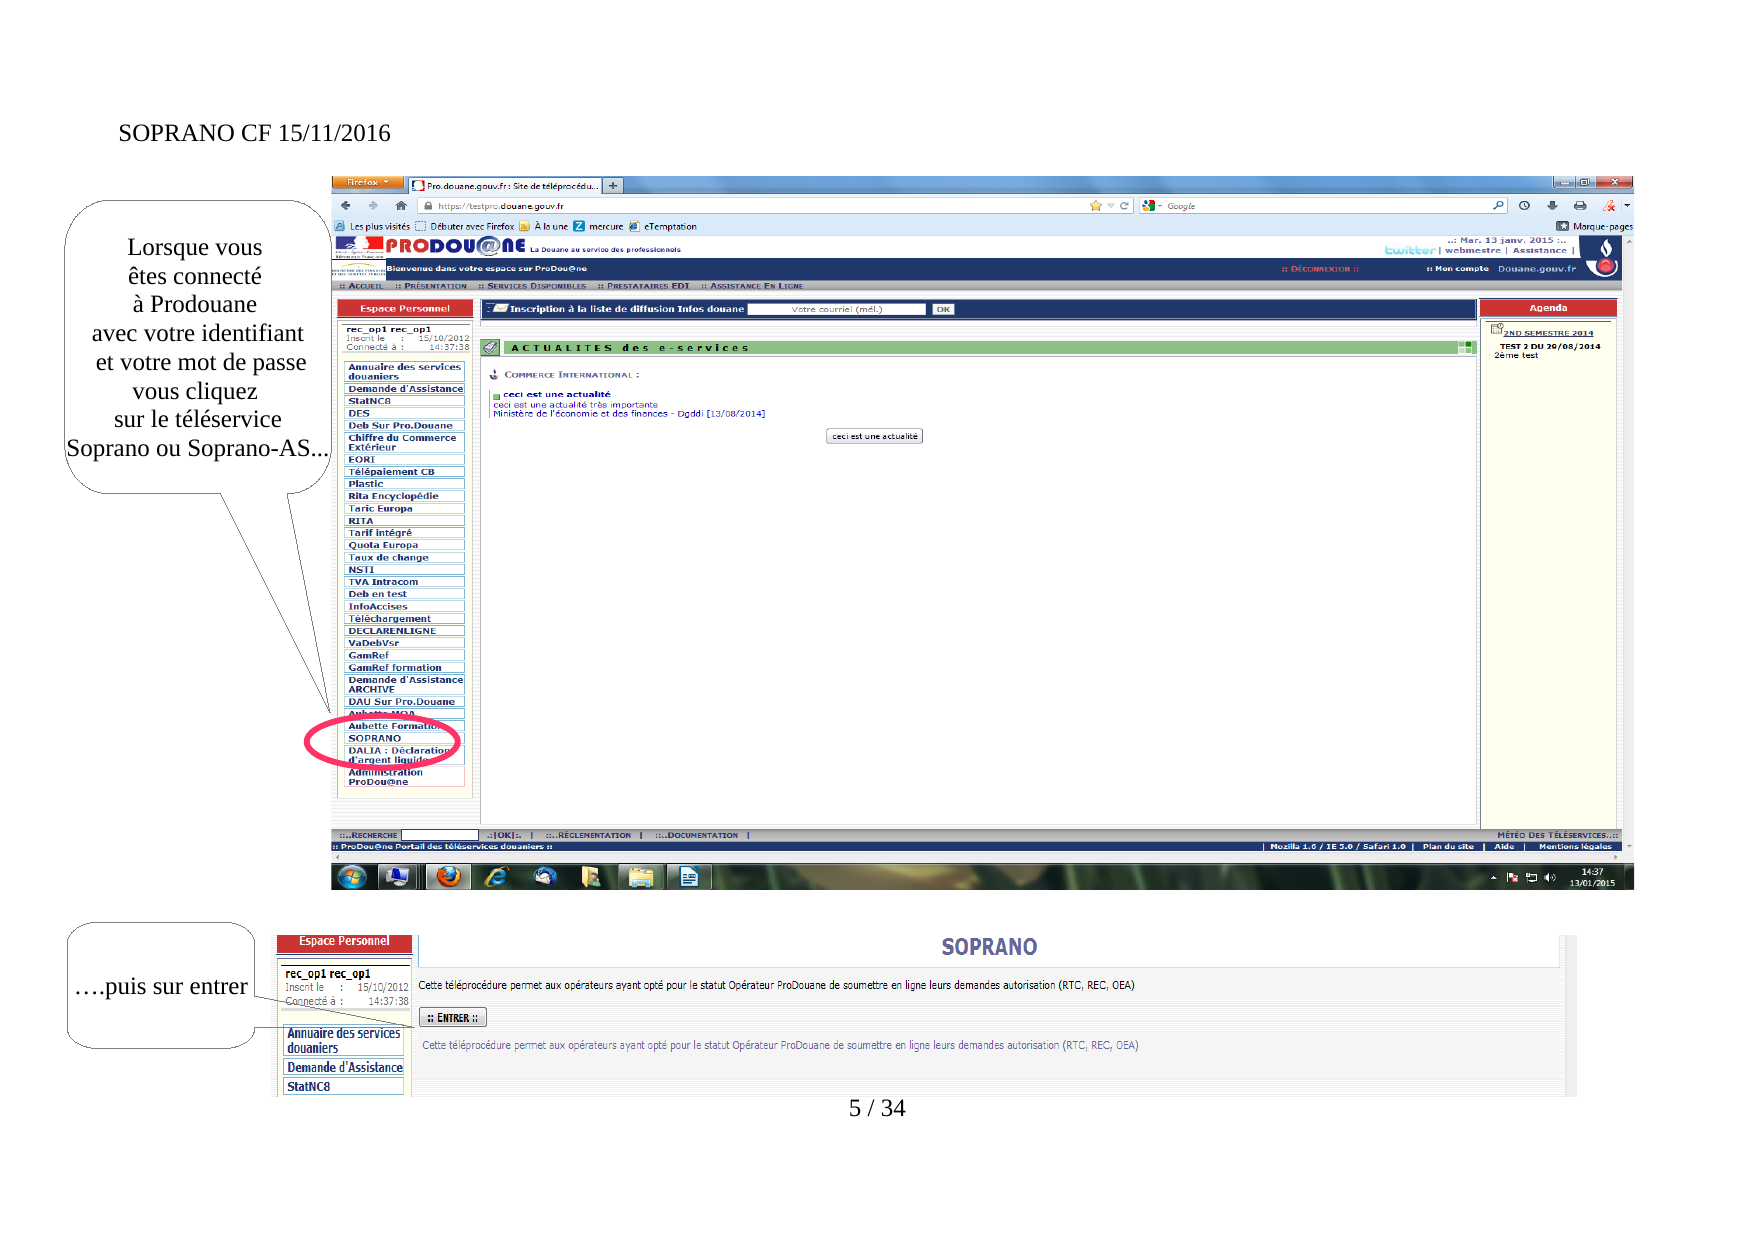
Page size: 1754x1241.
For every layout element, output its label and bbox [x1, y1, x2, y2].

picture [270, 935, 1577, 1014]
picture [331, 176, 1635, 890]
picture [331, 719, 454, 764]
